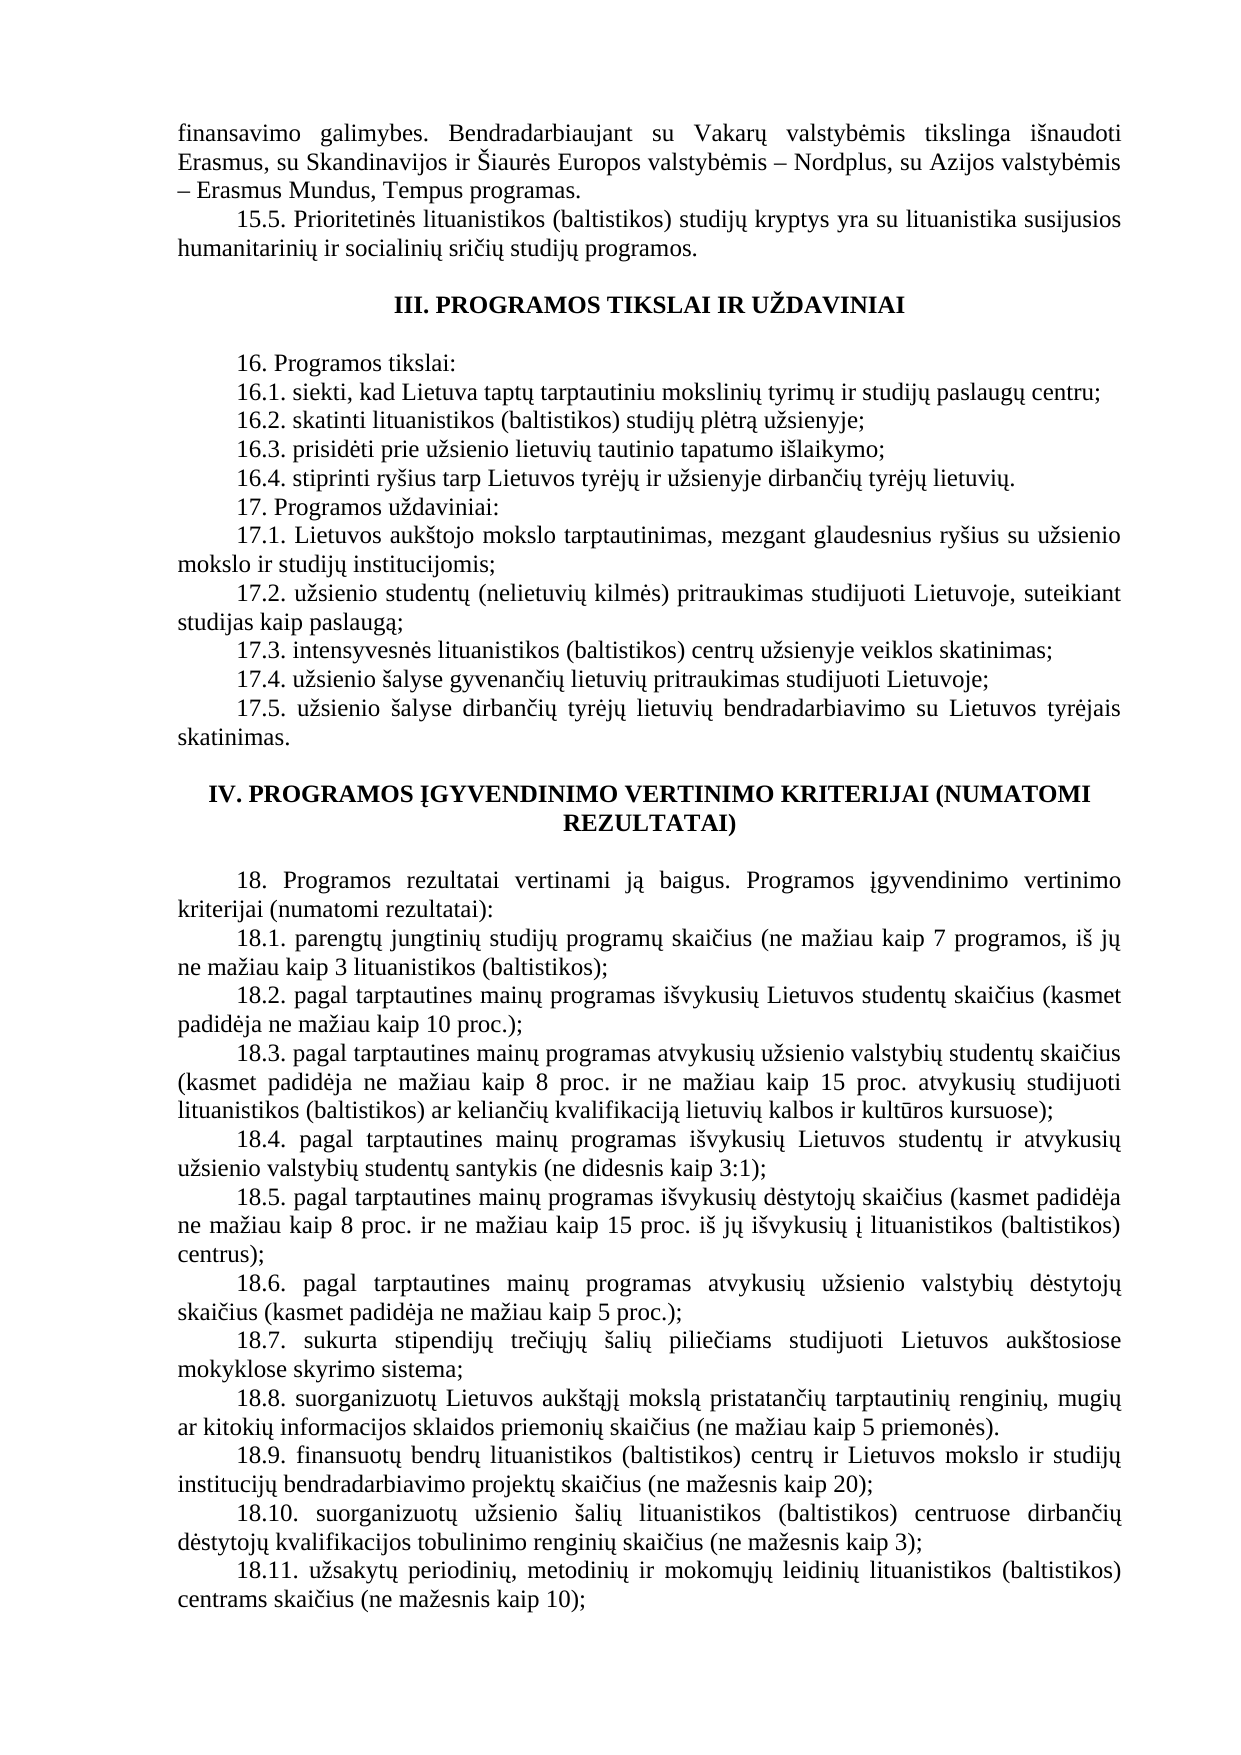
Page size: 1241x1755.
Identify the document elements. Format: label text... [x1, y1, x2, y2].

text 18.5. pagal tarptautines mainų programas išvykusių dėstytojų skaičius (kasmet padidėja ne mažiau kaip 8 proc. ir ne mažiau kaip 15 proc. iš jų išvykusių į lituanistikos (baltistikos) centrus); [177, 1182, 1122, 1268]
text 18.8. suorganizuotų Lietuvos aukštąjį mokslą pristatančių tarptautinių renginių, mugių ar kitokių informacijos sklaidos priemonių skaičius (ne mažiau kaip 5 priemonės). [177, 1383, 1122, 1441]
text 18. Programos rezultatai vertinami ją baigus. Programos įgyvendinimo vertinimo kriterijai (numatomi rezultatai): [177, 866, 1122, 923]
text 17.5. užsienio šalyse dirbančių tyrėjų lietuvių bendradarbiavimo su Lietuvos tyrėjais skatinimas. [177, 693, 1122, 751]
text 17.4. užsienio šalyse gyvenančių lietuvių pritraukimas studijuoti Lietuvoje; [177, 664, 1122, 693]
text 16.3. prisidėti prie užsienio lietuvių tautinio tapatumo išlaikymo; [177, 434, 1122, 463]
text 18.2. pagal tarptautines mainų programas išvykusių Lietuvos studentų skaičius (kasmet padidėja ne mažiau kaip 10 proc.); [177, 981, 1122, 1038]
text III. PROGRAMOS TIKSLAI IR UŽDAVINIAI [177, 291, 1122, 319]
text 18.10. suorganizuotų užsienio šalių lituanistikos (baltistikos) centruose dirbančių dėstytojų kvalifikacijos tobulinimo renginių skaičius (ne mažesnis kaip 3); [177, 1498, 1122, 1556]
text finansavimo galimybes. Bendradarbiaujant su Vakarų valstybėmis tikslinga išnaudoti Erasmus, su Skandinavijos ir Šiaurės Europos valstybėmis – Nordplus, su Azijos valstybėmis – Erasmus Mundus, Tempus programas. [177, 118, 1122, 204]
text 16.2. skatinti lituanistikos (baltistikos) studijų plėtrą užsienyje; [177, 406, 1122, 434]
text 17.3. intensyvesnės lituanistikos (baltistikos) centrų užsienyje veiklos skatinimas; [177, 636, 1122, 664]
text 18.1. parengtų jungtinių studijų programų skaičius (ne mažiau kaip 7 programos, iš jų ne mažiau kaip 3 lituanistikos (baltistikos); [177, 923, 1122, 981]
text 18.7. sukurta stipendijų trečiųjų šalių piliečiams studijuoti Lietuvos aukštosiose mokyklose skyrimo sistema; [177, 1326, 1122, 1383]
text 18.4. pagal tarptautines mainų programas išvykusių Lietuvos studentų ir atvykusių užsienio valstybių studentų santykis (ne didesnis kaip 3:1); [177, 1124, 1122, 1182]
text 16.1. siekti, kad Lietuva taptų tarptautiniu mokslinių tyrimų ir studijų paslaugų centru; [177, 377, 1122, 406]
text 16. Programos tikslai: [177, 348, 1122, 377]
text 18.6. pagal tarptautines mainų programas atvykusių užsienio valstybių dėstytojų skaičius (kasmet padidėja ne mažiau kaip 5 proc.); [177, 1268, 1122, 1326]
text 18.11. užsakytų periodinių, metodinių ir mokomųjų leidinių lituanistikos (baltistikos) centrams skaičius (ne mažesnis kaip 10); [177, 1556, 1122, 1613]
text 15.5. Prioritetinės lituanistikos (baltistikos) studijų kryptys yra su lituanistika susijusios humanitarinių ir socialinių sričių studijų programos. [177, 204, 1122, 262]
text 18.9. finansuotų bendrų lituanistikos (baltistikos) centrų ir Lietuvos mokslo ir studijų institucijų bendradarbiavimo projektų skaičius (ne mažesnis kaip 20); [177, 1441, 1122, 1498]
text IV. PROGRAMOS ĮGYVENDINIMO VERTINIMO KRITERIJAI (NUMATOMI REZULTATAI) [177, 779, 1122, 837]
text 18.3. pagal tarptautines mainų programas atvykusių užsienio valstybių studentų skaičius (kasmet padidėja ne mažiau kaip 8 proc. ir ne mažiau kaip 15 proc. atvykusių studijuoti lituanistikos (baltistikos) ar keliančių kvalifikaciją lietuvių kalbos ir kultūros kursuose); [177, 1038, 1122, 1124]
text 16.4. stiprinti ryšius tarp Lietuvos tyrėjų ir užsienyje dirbančių tyrėjų lietuvių. [177, 463, 1122, 492]
text 17. Programos uždaviniai: [177, 492, 1122, 521]
text 17.1. Lietuvos aukštojo mokslo tarptautinimas, mezgant glaudesnius ryšius su užsienio mokslo ir studijų institucijomis; [177, 521, 1122, 578]
text 17.2. užsienio studentų (nelietuvių kilmės) pritraukimas studijuoti Lietuvoje, suteikiant studijas kaip paslaugą; [177, 578, 1122, 636]
